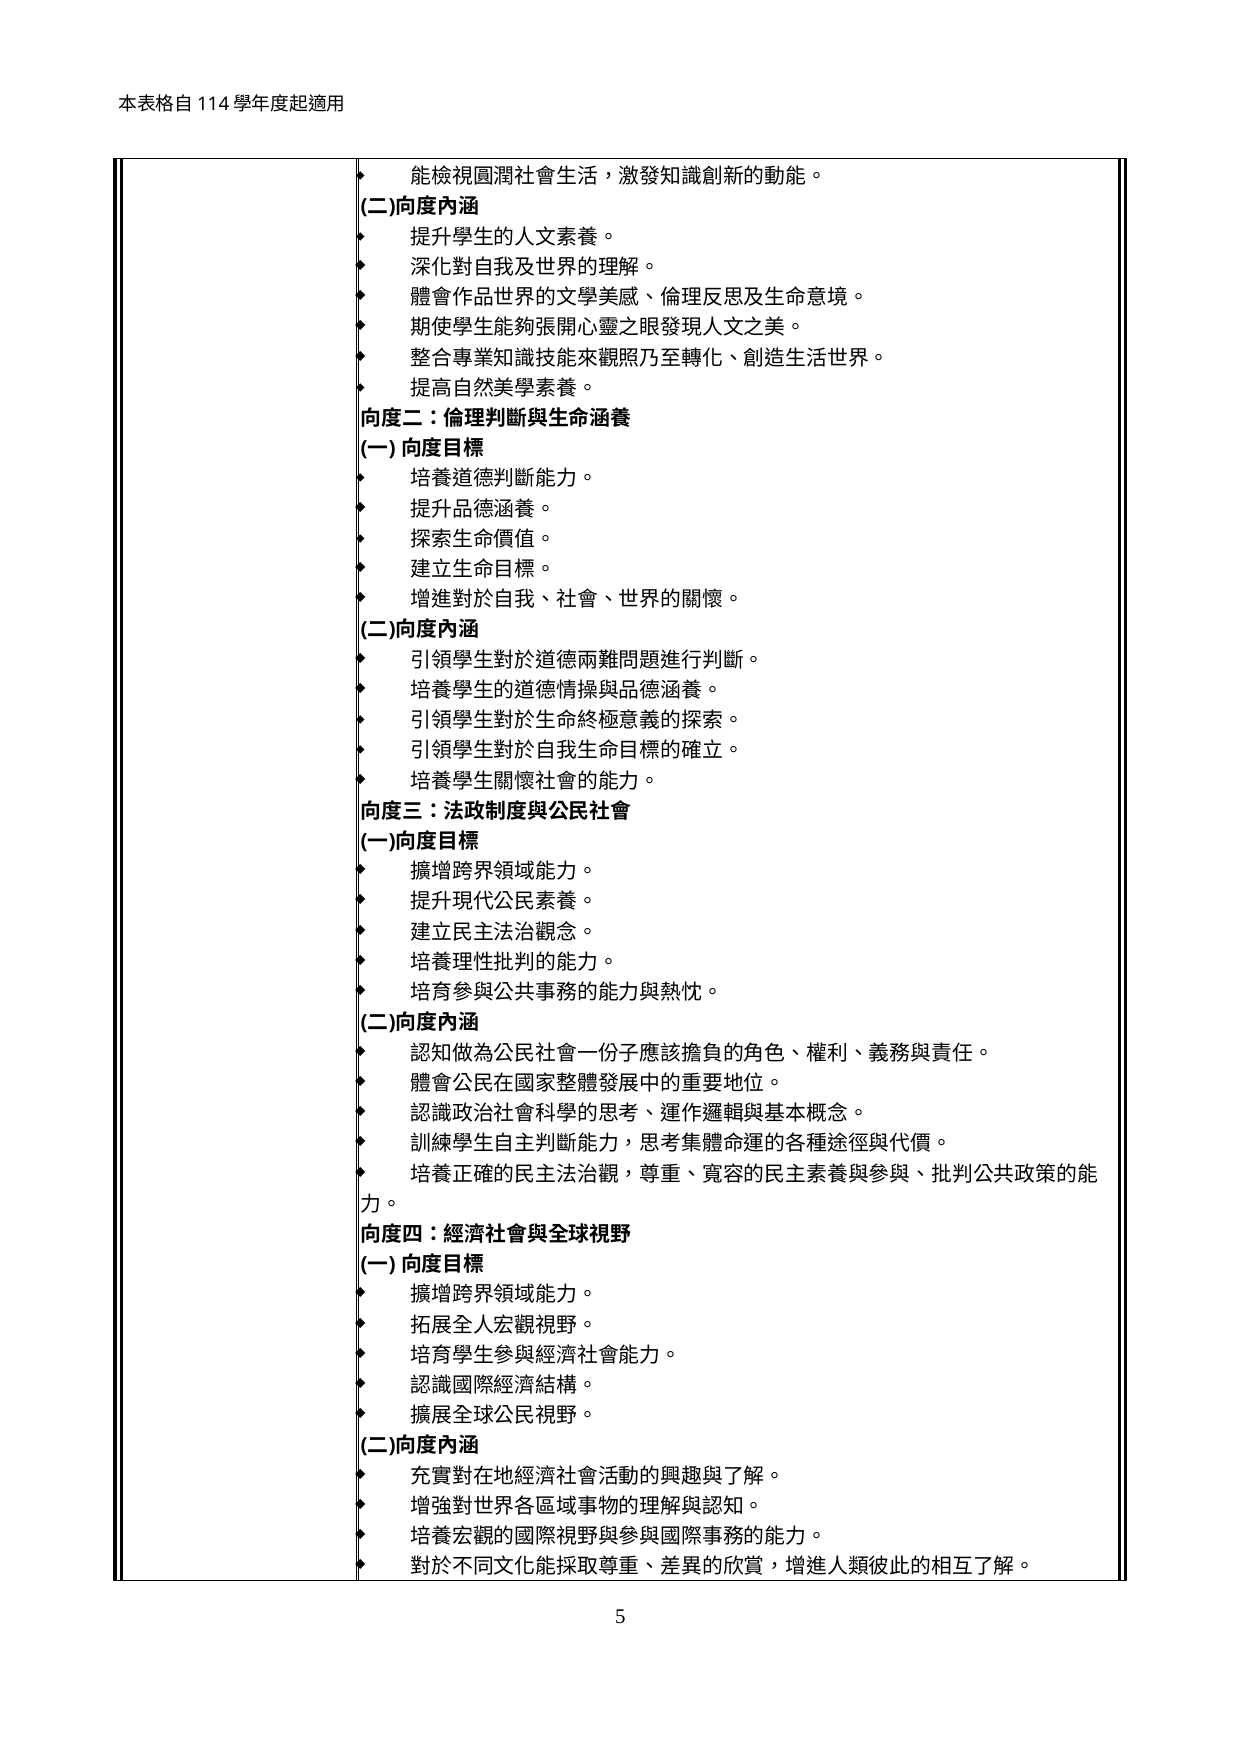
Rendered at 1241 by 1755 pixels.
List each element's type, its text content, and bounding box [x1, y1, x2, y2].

table_cell 向度一：人文思維與美學詮釋 (一) 向度目標 擴增跨界領域能力。 培養社會關懷情操。 提升同學閱讀人文經典的能力。 增進藝術欣賞的涵養。 能檢視圓潤社會生活，激發知識創新的動能。 (二)向度內涵 提升學生的人文素養。 深化對自我及世界的理解。 體會作品世界的文學美感、倫理反思及生命意境。 期使學生能夠張開心靈之眼發現人文之美。 整合專業知識技能來觀照乃至轉化、創造生活世界。 提高自然美學素養。 向度二：倫理判斷與生命涵養 (一) 向度目標 培養道德判斷能力。 提升品德涵養。 探索生命價值。 建立生命目標。 增進對於自我、社會、世界的關懷。 (二)向度內涵 引領學生對於道德兩難問題進行判斷。 培養學生的道德情操與品德涵養。 引領學生對於生命終極意義的探索。 引領學生對於自我生命目標的確立。 培養學生關懷社會的能力。 向度三：法政制度與公民社會 (一)向度目標 擴增跨界領域能力。 提升現代公民素養。 建立民主法治觀念。 培養理性批判的能力。 培育參與公共事務的能力與熱忱。 (二)向度內涵 認知做為公民社會一份子應該擔負的角色、權利、義務與責任。 體會公民在國家整體發展中的重要地位。 認識政治社會科學的思考、運作邏輯與基本概念。 訓練學生自主判斷能力，思考集體命運的各種途徑與代價。 培養正確的民主法治觀，尊重、寬容的民主素養與參與、批判公共政策的能力。 向度四：經濟社會與全球視野 (一) 向度目標 擴增跨界領域能力。 拓展全人宏觀視野。 培育學生參與經濟社會能力。 認識國際經濟結構。 擴展全球公民視野。 (二)向度內涵 充實對在地經濟社會活動的興趣與了解。 增強對世界各區域事物的理解與認知。 培養宏觀的國際視野與參與國際事務的能力。 對於不同文化能採取尊重、差異的欣賞，增進人類彼此的相互了解。 增進全球問題的理解，探討本土與全球之間相關的課題或議題，進而採取行動，努力實踐。 向度五：科學素養與邏輯思維 (一) 向度目標 擴增跨界領域能力。 強化思辨分析潛能。 增進生命科學、物質科學、數理科學的學習。 提升認識世界的能力。 藉由邏輯思辨訓練，提升探索知識的潛能。 (二)向度內涵 使學生能從科學在生活中的應用，提升對自然科學的學習興趣。 有正確的科學態度與解決日常生活問題的能力。 培養學生思考與探索人生根本課題的能力。 訓練學生瞭解與反省哲學基本課題的能力。 發展學生道德思辨與倫理判斷的能力，建立方法論的運用與理性思維的價值。 向度六：歷史思維與文明探索 (一) 向度目標 提升思考與解決問題的能力。 建立包容與尊重多元的態度。 培養「記錄」與「書寫」的技藝。 引領學生關懷社會，實踐公民責任。 強化綜合與統整的能力。 (二)向度內涵 說明歷史的變與常，從而培養同學思考問題時能具備時間的縱深。 介紹不同文明，讓學生跳脫本位主義，以開闊的眼界與胸懷，建立對不同文化、不同社會的包容與尊重。 學習利用文字以外，諸如微電影、紀錄片等多元形式呈現歷史。 藉由書寫周遭人、事、物的變遷，讓學生關心鄉土社會，關心公共議題。 教導學生從不同角度探討歷史，使能更宏觀與全面的分析事情。 [359, 159, 1118, 1580]
table_cell [123, 159, 356, 1580]
